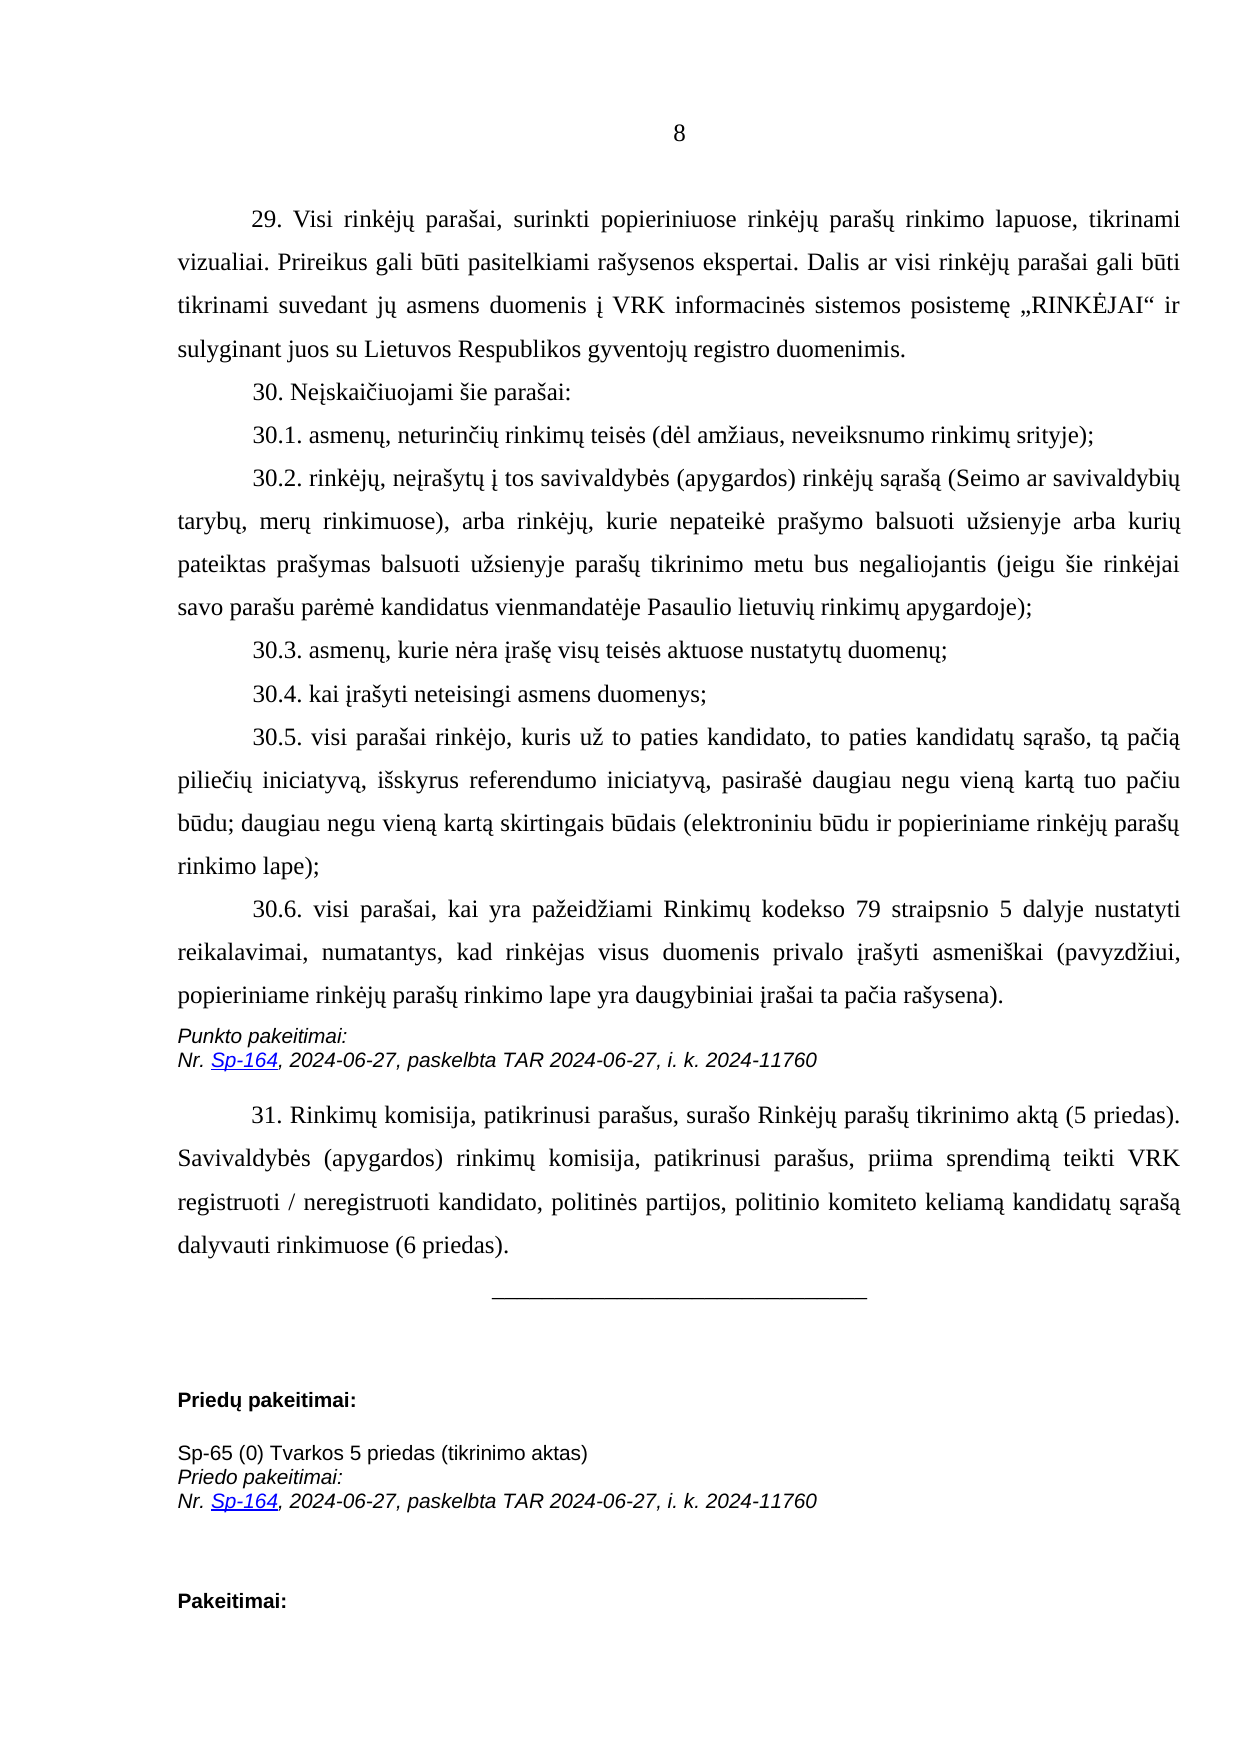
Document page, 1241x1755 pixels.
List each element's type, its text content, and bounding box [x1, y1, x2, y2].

text 30.5. visi parašai rinkėjo, kuris už to paties kandidato, to paties kandidatų sąrašo, tą pačią piliečių iniciatyvą, išskyrus referendumo iniciatyvą, pasirašė daugiau negu vieną kartą tuo pačiu būdu; daugiau negu vieną kartą skirtingais būdais (elektroniniu būdu ir popieriniame rinkėjų parašų rinkimo lape); [177, 722, 1181, 880]
text 30.2. rinkėjų, neįrašytų į tos savivaldybės (apygardos) rinkėjų sąrašą (Seimo ar savivaldybių tarybų, merų rinkimuose), arba rinkėjų, kurie nepateikė prašymo balsuoti užsienyje arba kurių pateiktas prašymas balsuoti užsienyje parašų tikrinimo metu bus negaliojantis (jeigu šie rinkėjai savo parašu parėmė kandidatus vienmandatėje Pasaulio lietuvių rinkimų apygardoje); [177, 463, 1181, 621]
text Sp-65 (0) Tvarkos 5 priedas (tikrinimo aktas) [177, 1441, 1181, 1464]
text 31. Rinkimų komisija, patikrinusi parašus, surašo Rinkėjų parašų tikrinimo aktą (5 priedas). Savivaldybės (apygardos) rinkimų komisija, patikrinusi parašus, priima sprendimą teikti VRK registruoti / neregistruoti kandidato, politinės partijos, politinio komiteto keliamą kandidatų sąrašą dalyvauti rinkimuose (6 priedas). [177, 1100, 1181, 1258]
text 30.3. asmenų, kurie nėra įrašę visų teisės aktuose nustatytų duomenų; [177, 636, 1181, 664]
text 29. Visi rinkėjų parašai, surinkti popieriniuose rinkėjų parašų rinkimo lapuose, tikrinami vizualiai. Prireikus gali būti pasitelkiami rašysenos ekspertai. Dalis ar visi rinkėjų parašai gali būti tikrinami suvedant jų asmens duomenis į VRK informacinės sistemos posistemę „RINKĖJAI“ ir sulyginant juos su Lietuvos Respublikos gyventojų registro duomenimis. [177, 204, 1181, 362]
text Nr. Sp-164, 2024-06-27, paskelbta TAR 2024-06-27, i. k. 2024-11760 [177, 1048, 1181, 1072]
text 30.1. asmenų, neturinčių rinkimų teisės (dėl amžiaus, neveiksnumo rinkimų srityje); [177, 420, 1181, 449]
text 30.4. kai įrašyti neteisingi asmens duomenys; [177, 679, 1181, 707]
text Priedų pakeitimai: [177, 1388, 1181, 1412]
text 30. Neįskaičiuojami šie parašai: [177, 377, 1181, 406]
text Punkto pakeitimai: [177, 1024, 1181, 1048]
text Nr. Sp-164, 2024-06-27, paskelbta TAR 2024-06-27, i. k. 2024-11760 [177, 1488, 1181, 1512]
text ______________________________ [177, 1273, 1181, 1302]
text Pakeitimai: [177, 1589, 1181, 1613]
text 30.6. visi parašai, kai yra pažeidžiami Rinkimų kodekso 79 straipsnio 5 dalyje nustatyti reikalavimai, numatantys, kad rinkėjas visus duomenis privalo įrašyti asmeniškai (pavyzdžiui, popieriniame rinkėjų parašų rinkimo lape yra daugybiniai įrašai ta pačia rašysena). [177, 894, 1181, 1009]
text Priedo pakeitimai: [177, 1464, 1181, 1488]
